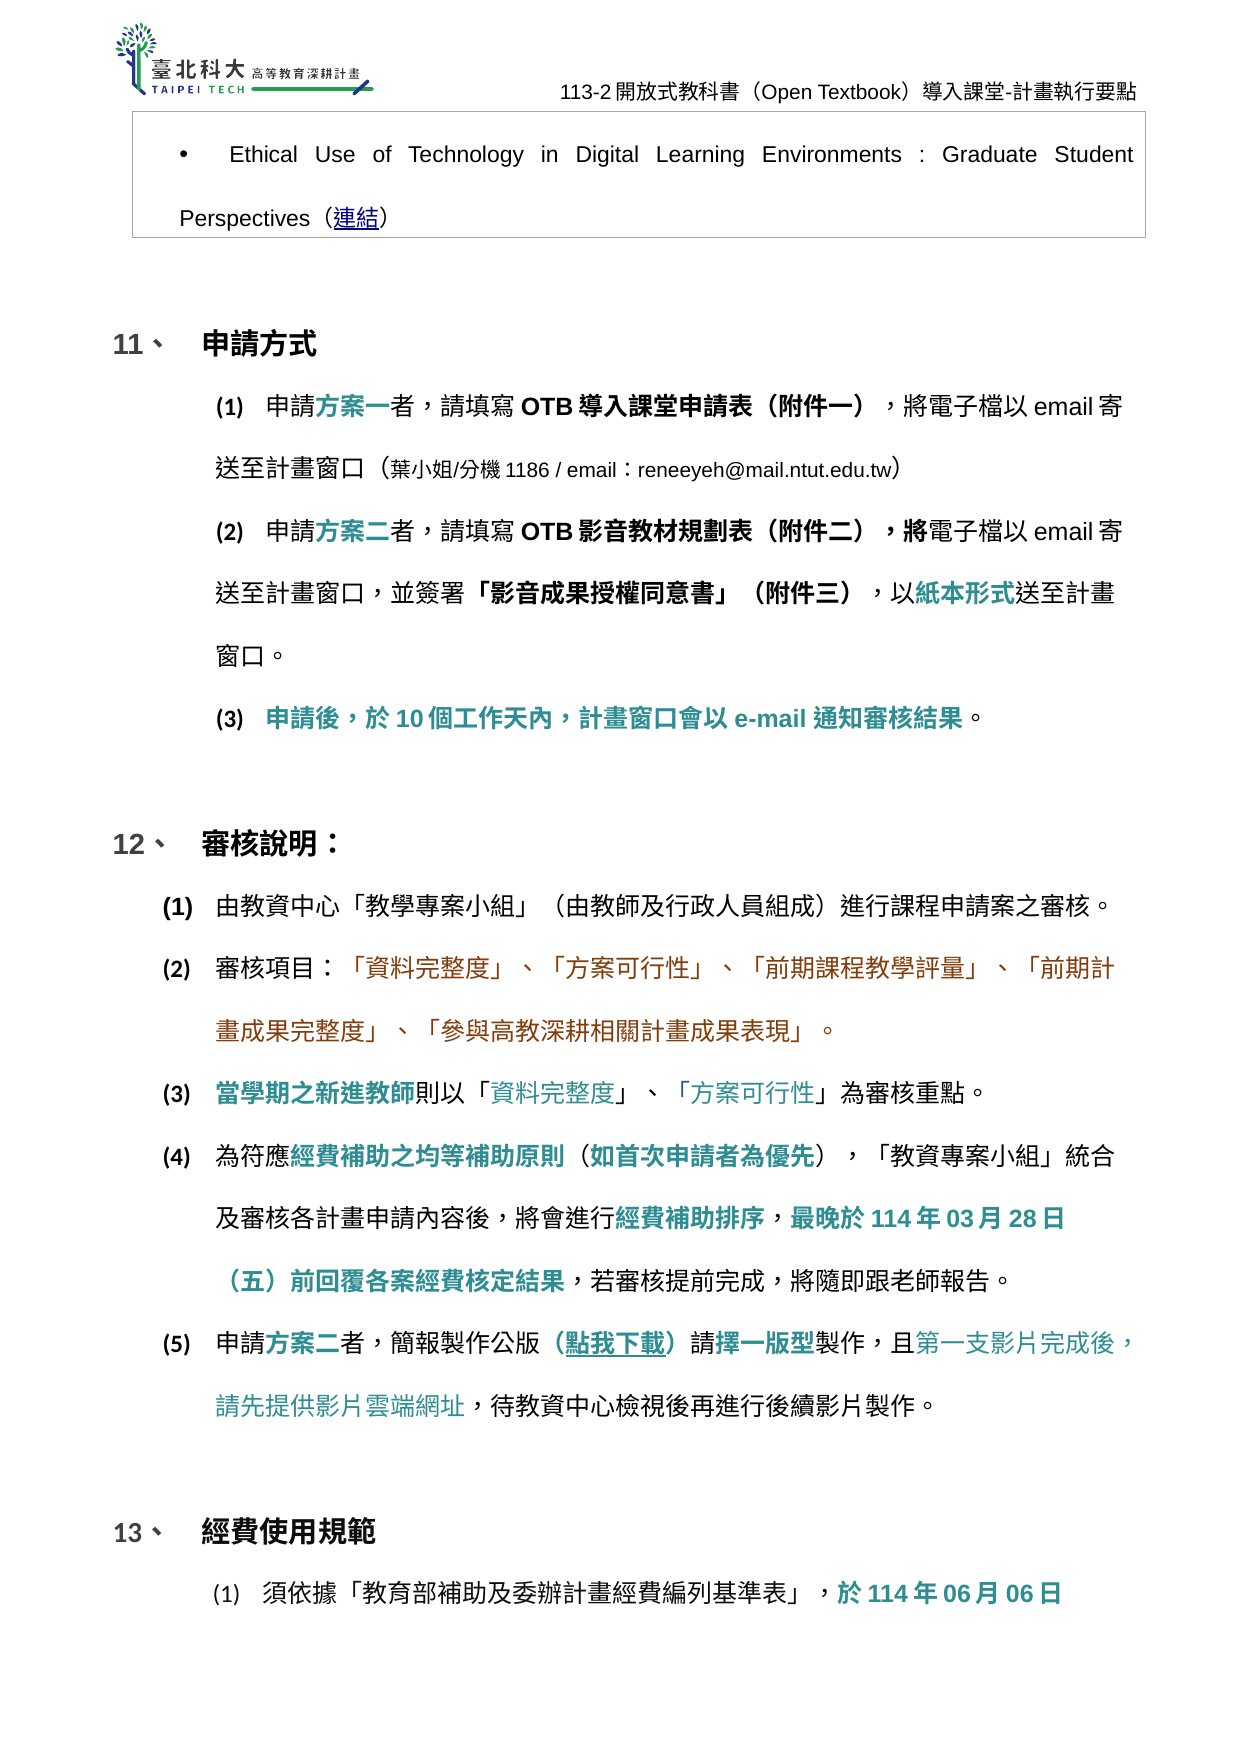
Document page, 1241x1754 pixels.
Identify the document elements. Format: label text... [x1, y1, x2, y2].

list 申請方案二者，請填寫OTB影音教材規劃表（附件二），將電子檔以email寄送至計畫窗口，並簽署「影音成果授權同意書」（附件三），以紙本形式送至計畫窗口。 [216, 488, 1137, 675]
list 申請後，於10個工作天內，計畫窗口會以 e-mail 通知審核結果。 [216, 675, 1137, 738]
list 申請方案二者，簡報製作公版（點我下載）請擇一版型製作，且第一支影片完成後，請先提供影片雲端網址，待教資中心檢視後再進行後續影片製作。 [162, 1300, 1137, 1488]
list 當學期之新進教師則以「資料完整度」、「方案可行性」為審核重點。 [162, 1050, 1137, 1113]
list 審核說明： [112, 800, 1137, 863]
list 申請方式 [112, 300, 1137, 363]
list 為符應經費補助之均等補助原則（如首次申請者為優先），「教資專案小組」統合及審核各計畫申請內容後，將會進行經費補助排序，最晚於114年03月28日（五）前回覆各案經費核定結果，若審核提前完成，將隨即跟老師報告。 [162, 1113, 1137, 1300]
table_cell Think C++（連結） Principle of Finance（連結） Ethical Use of Technology in Digital Learning Environments : Graduate Student Perspectives（連結） [133, 112, 1145, 237]
list 須依據「教育部補助及委辦計畫經費編列基準表」，於114年06月06日 [212, 1550, 1137, 1613]
list 審核項目：「資料完整度」、「方案可行性」、「前期課程教學評量」、「前期計畫成果完整度」、「參與高教深耕相關計畫成果表現」。 [162, 925, 1137, 1050]
list 由教資中心「教學專案小組」（由教師及行政人員組成）進行課程申請案之審核。 [162, 863, 1137, 925]
list 申請方案一者，請填寫OTB導入課堂申請表（附件一），將電子檔以email寄送至計畫窗口（葉小姐/分機1186 / email：reneeyeh@mail.ntut.edu.tw） [216, 363, 1137, 488]
list 經費使用規範 [112, 1488, 1137, 1550]
